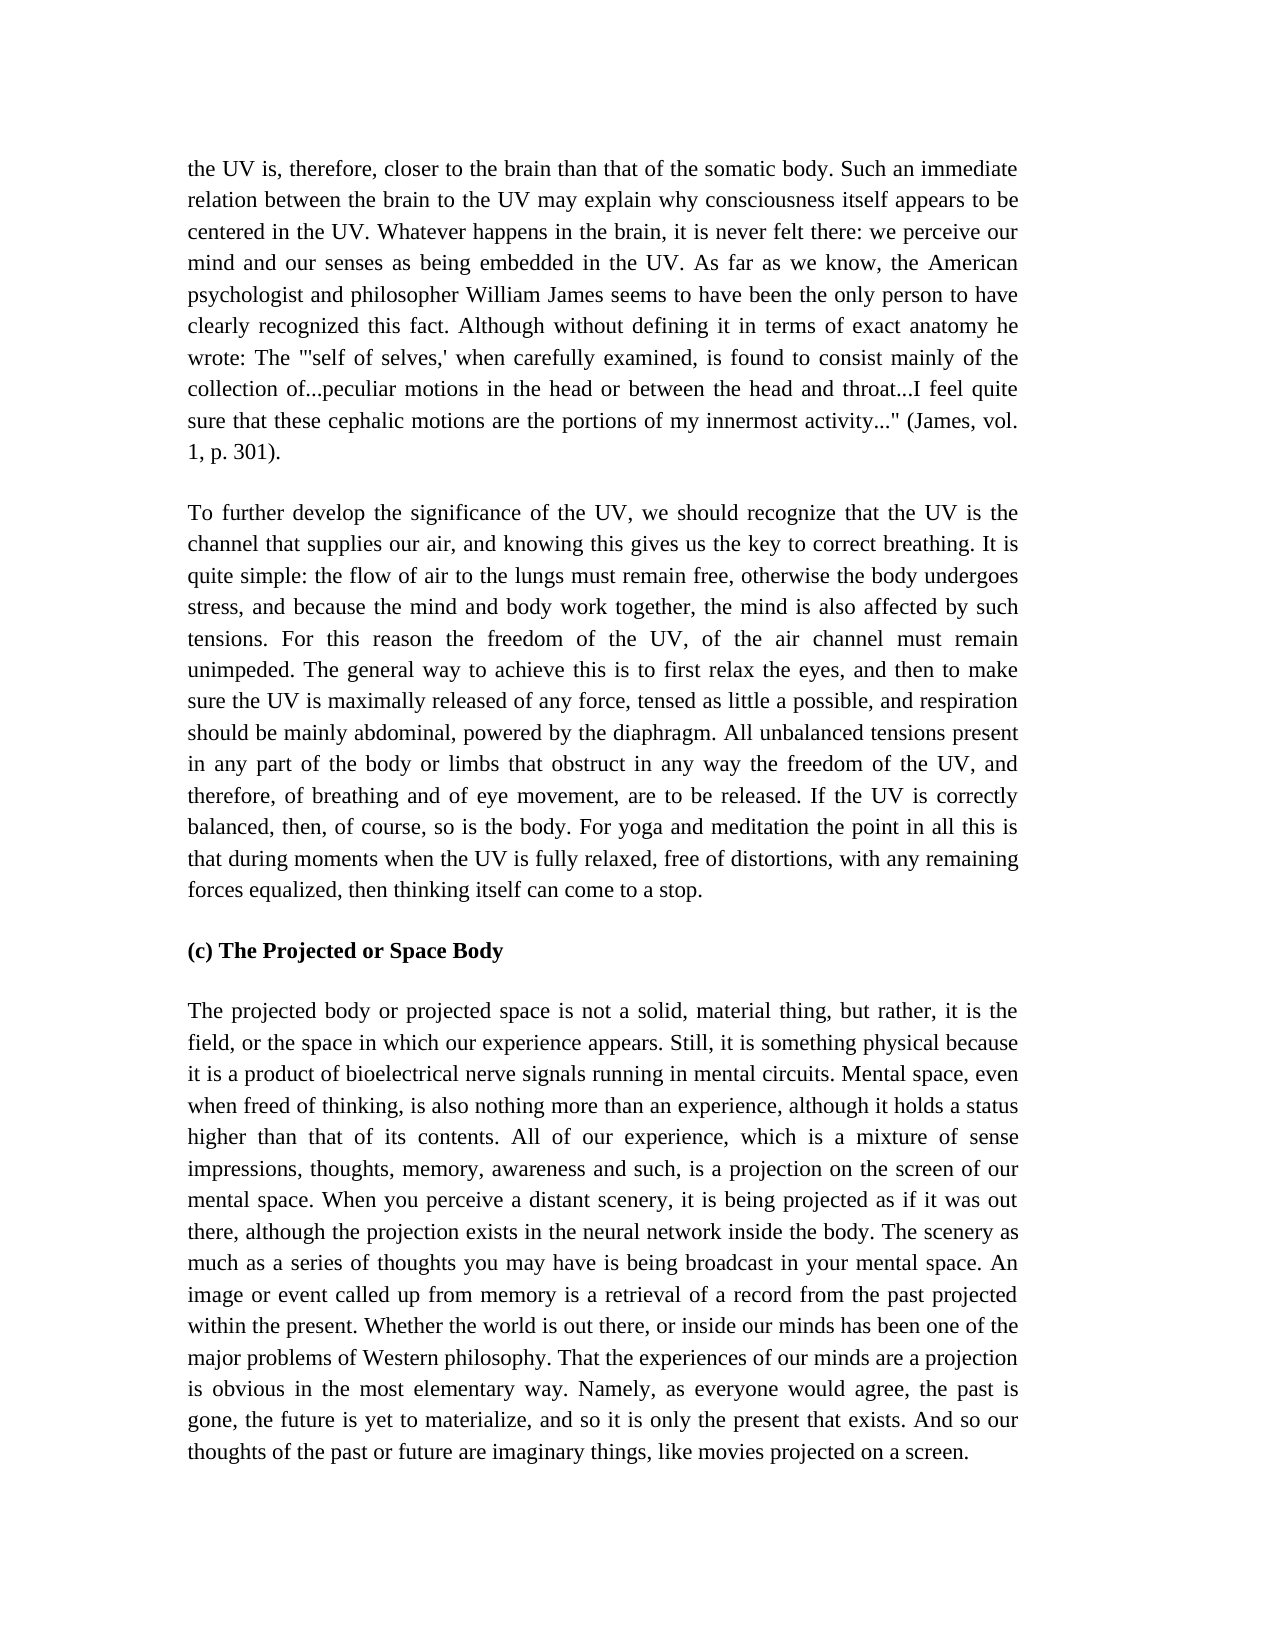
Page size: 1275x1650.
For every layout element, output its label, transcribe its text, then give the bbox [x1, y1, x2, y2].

text (c) The Projected or Space Body [187, 932, 1020, 963]
text the UV is, therefore, closer to the brain than that of the somatic body. Such an immediate relation between the brain to the UV may explain why consciousness itself appears to be centered in the UV. Whatever happens in the brain, it is never felt there: we perceive our mind and our senses as being embedded in the UV. As far as we know, the American psychologist and philosopher William James seems to have been the only person to have clearly recognized this fact. Although without defining it in terms of exact anatomy he wrote: The "'self of selves,' when carefully examined, is found to consist mainly of the collection of...peculiar motions in the head or between the head and throat...I feel quite sure that these cephalic motions are the portions of my innermost activity..." (James, vol. 1, p. 301). [187, 150, 1020, 464]
text To further develop the significance of the UV, we should recognize that the UV is the channel that supplies our air, and knowing this gives us the key to correct breathing. It is quite simple: the flow of air to the lungs must remain free, otherwise the body undergoes stress, and because the mind and body work together, the mind is also affected by such tensions. For this reason the freedom of the UV, of the air channel must remain unimpeded. The general way to achieve this is to first relax the eyes, and then to make sure the UV is maximally released of any force, tensed as little a possible, and respiration should be mainly abdominal, powered by the diaphragm. All unbalanced tensions present in any part of the body or limbs that obstruct in any way the freedom of the UV, and therefore, of breathing and of eye movement, are to be released. If the UV is correctly balanced, then, of course, so is the body. For yoga and meditation the point in all this is that during moments when the UV is fully relaxed, free of distortions, with any remaining forces equalized, then thinking itself can come to a stop. [187, 494, 1020, 903]
text The projected body or projected space is not a solid, material thing, but rather, it is the field, or the space in which our experience appears. Still, it is something physical because it is a product of bioelectrical nerve signals running in mental circuits. Mental space, even when freed of thinking, is also nothing more than an experience, although it holds a status higher than that of its contents. All of our experience, which is a mixture of sense impressions, thoughts, memory, awareness and such, is a projection on the screen of our mental space. When you perceive a distant scenery, it is being projected as if it was out there, although the projection exists in the neural network inside the body. The scenery as much as a series of thoughts you may have is being broadcast in your mental space. An image or event called up from memory is a retrieval of a record from the past projected within the present. Whether the world is out there, or inside our minds has been one of the major problems of Western philosophy. That the experiences of our minds are a projection is obvious in the most elementary way. Namely, as everyone would agree, the past is gone, the future is yet to materialize, and so it is only the present that exists. And so our thoughts of the past or future are imaginary things, like movies projected on a screen. [187, 992, 1020, 1464]
